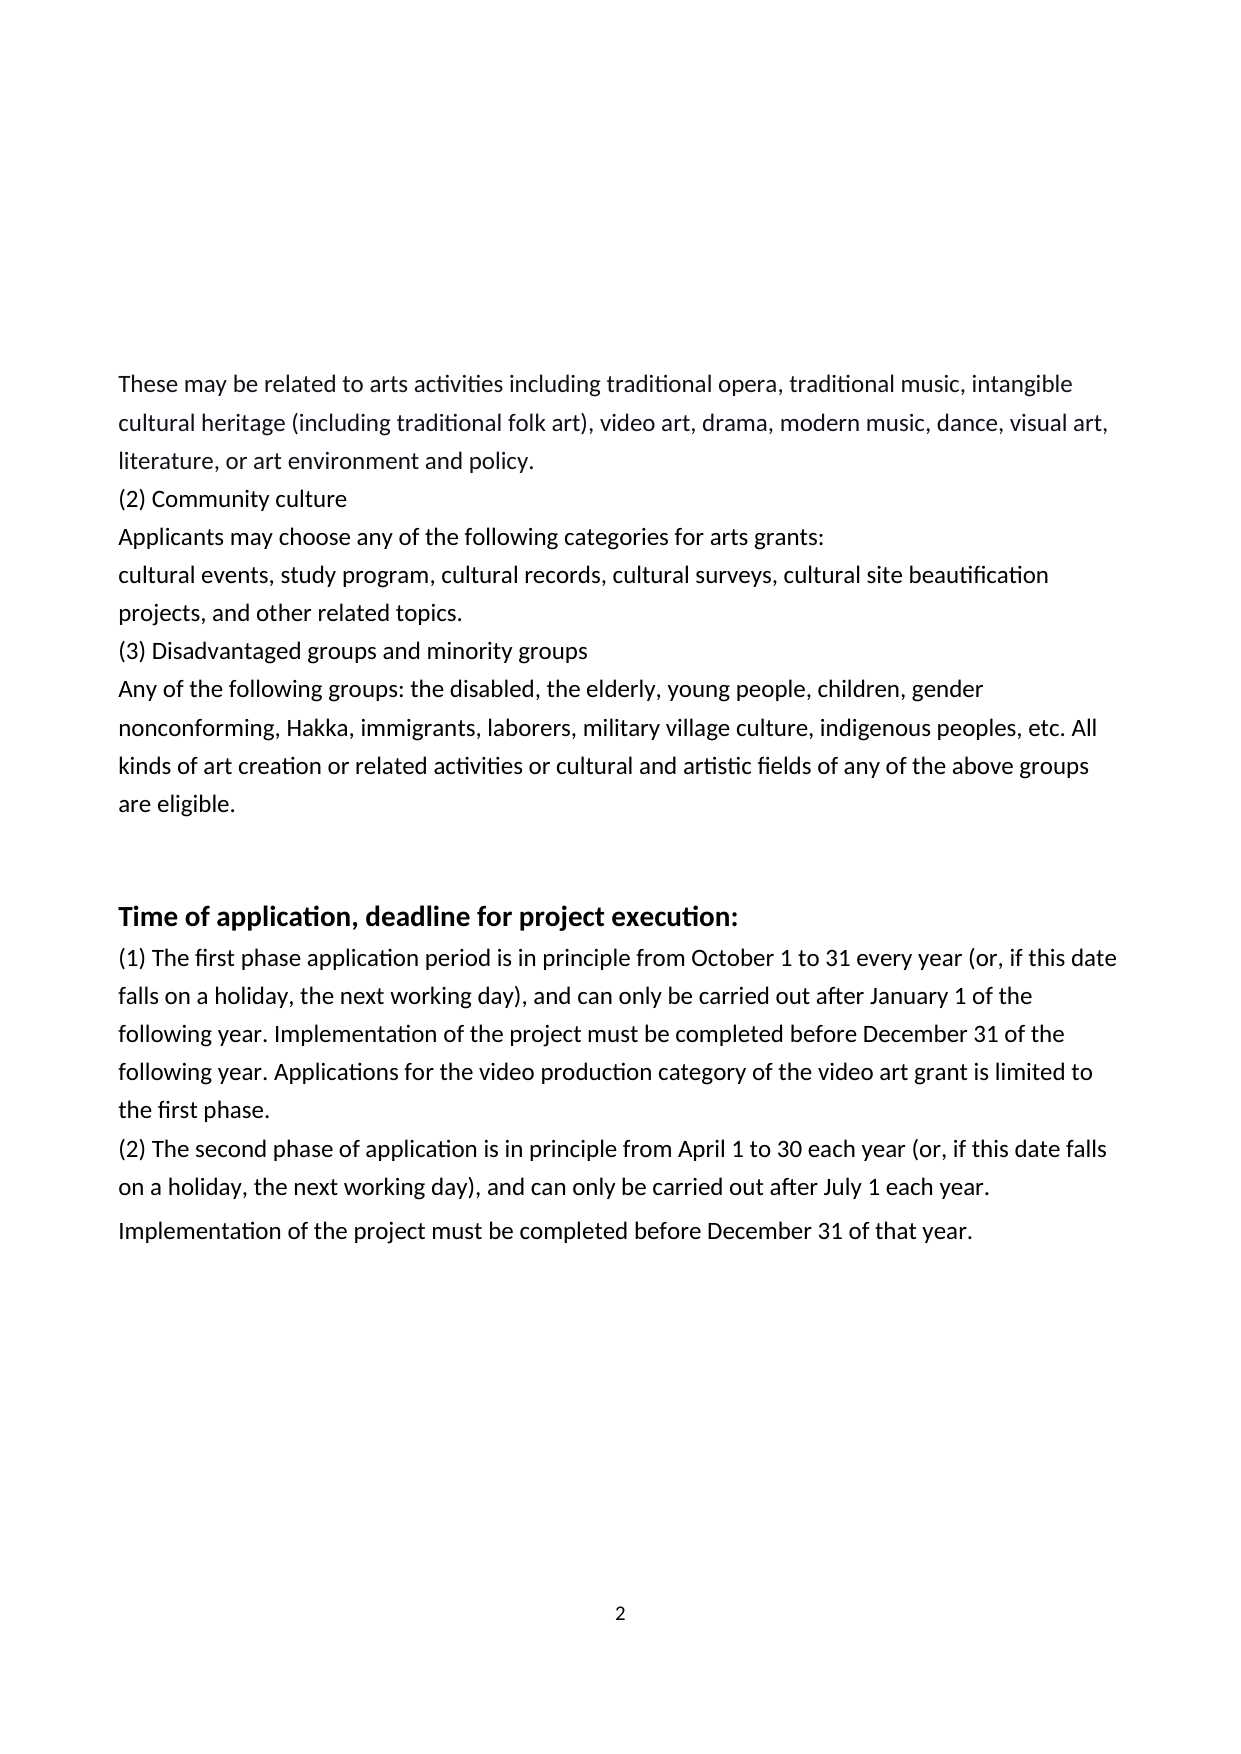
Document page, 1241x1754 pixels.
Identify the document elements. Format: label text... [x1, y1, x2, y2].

text (1) The first phase application period is in principle from October 1 to 31 every year (or, if this date falls on a holiday, the next working day), and can only be carried out after January 1 of the following year. Implementation of the project must be completed before December 31 of the following year. Applications for the video production category of the video art grant is limited to the first phase. [118, 942, 1122, 1125]
text Time of application, deadline for project execution: [118, 898, 1122, 933]
text (3) Disadvantaged groups and minority groups [118, 636, 1122, 666]
text Any of the following groups: the disabled, the elderly, young people, children, gender nonconforming, Hakka, immigrants, laborers, military village culture, indigenous peoples, etc. All kinds of art creation or related activities or cultural and artistic fields of any of the above groups are eligible. [118, 674, 1122, 854]
text These may be related to arts activities including traditional opera, traditional music, intangible cultural heritage (including traditional folk art), video art, drama, modern music, dance, visual art, literature, or art environment and policy. [118, 369, 1122, 475]
text (2) The second phase of application is in principle from April 1 to 30 each year (or, if this date falls on a holiday, the next working day), and can only be carried out after July 1 each year. Implementation of the project must be completed before December 31 of that year. [118, 1133, 1122, 1247]
text (2) Community culture Applicants may choose any of the following categories for arts grants: cultural events, study program, cultural records, cultural surveys, cultural site beautification projects, and other related topics. [118, 483, 1122, 628]
